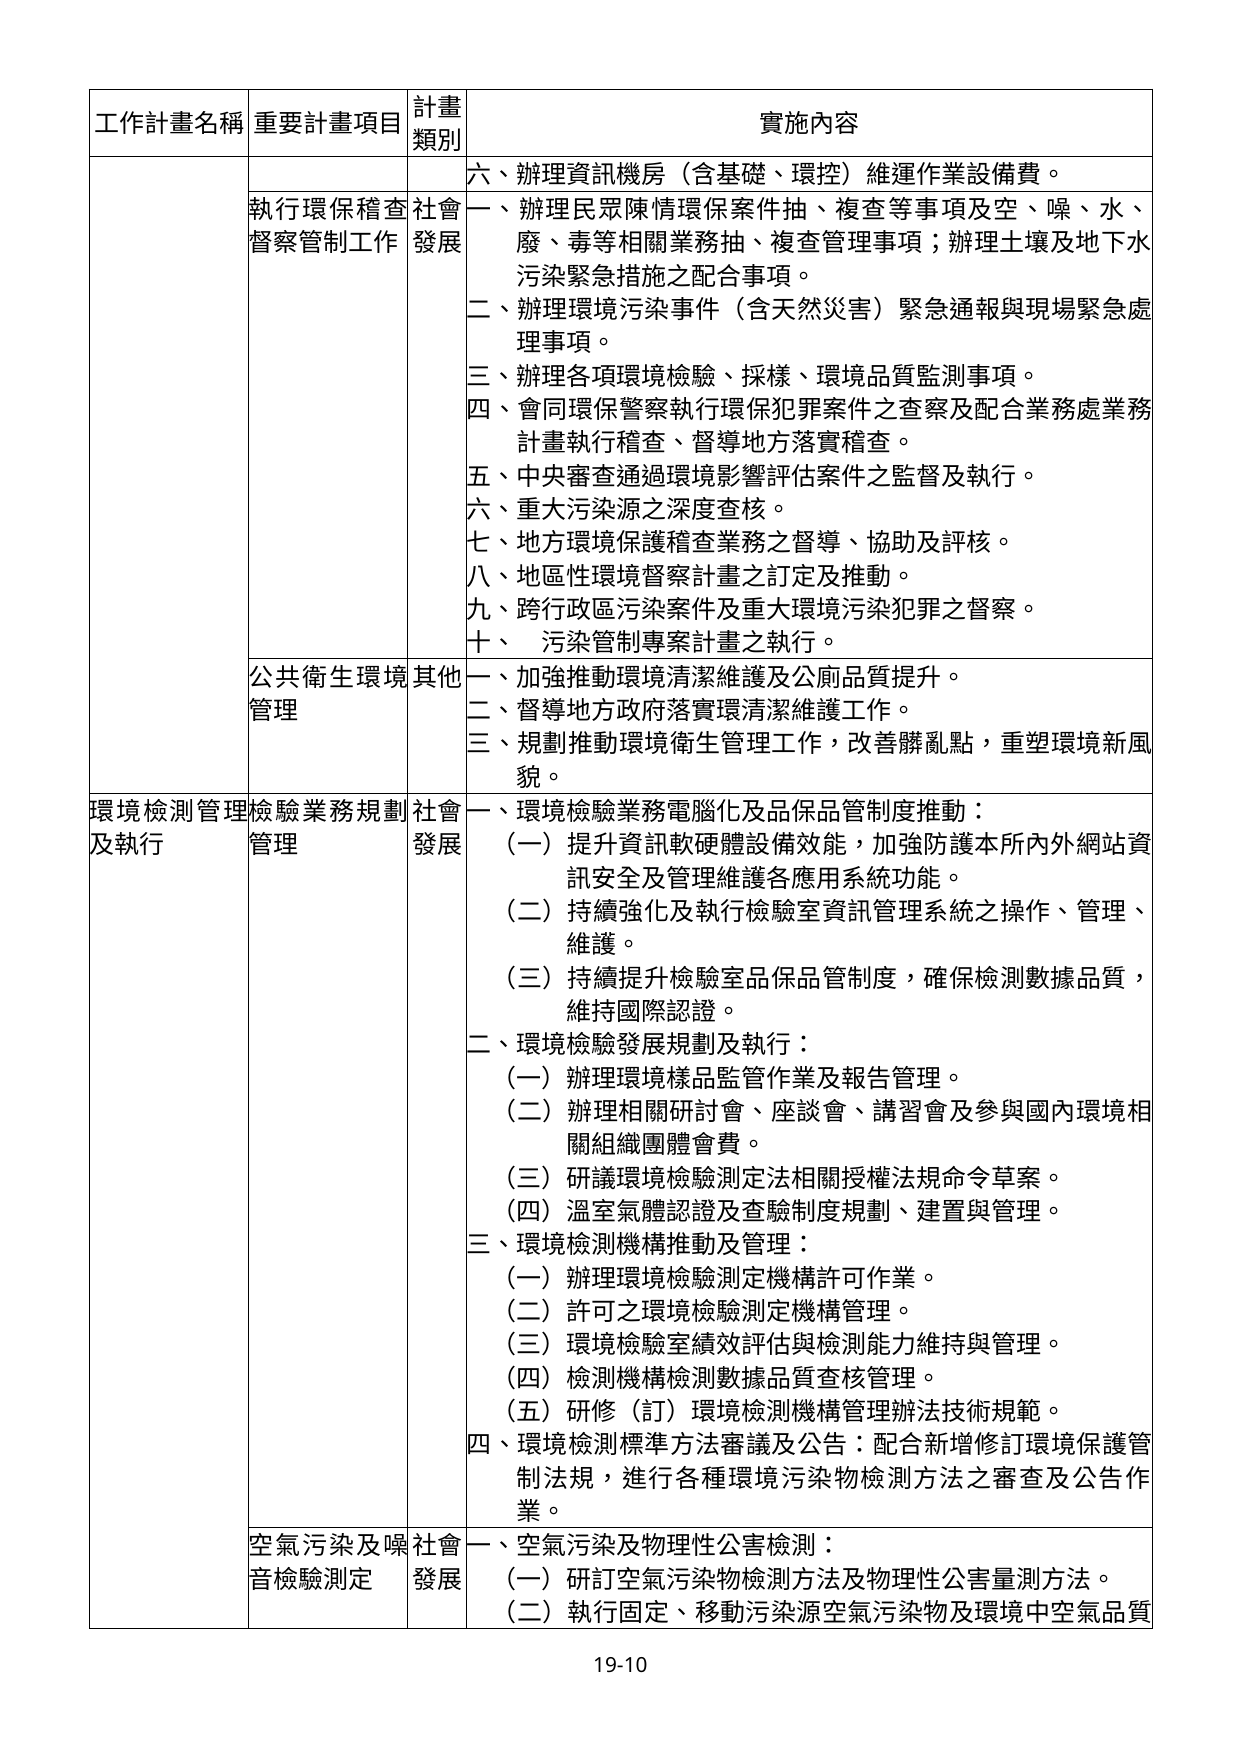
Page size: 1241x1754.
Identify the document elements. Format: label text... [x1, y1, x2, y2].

table_cell 空氣污染及噪音檢驗測定 [249, 1528, 407, 1628]
table_cell 六、辦理資訊機房（含基礎、環控）維運作業設備費。 [467, 157, 1152, 191]
table_cell 一、空氣污染及物理性公害檢測： （一）研訂空氣污染物檢測方法及物理性公害量測方法。 （二）執行固定、移動污染源空氣污染物及環境中空氣品質 [467, 1528, 1152, 1628]
table_cell 公共衛生環境管理 [249, 659, 407, 793]
table_cell 一、加強推動環境清潔維護及公廁品質提升。 二、督導地方政府落實環清潔維護工作。 三、規劃推動環境衛生管理工作，改善髒亂點，重塑環境新風貌。 [467, 659, 1152, 793]
table_cell [408, 157, 466, 191]
table_header 重要計畫項目 [249, 90, 407, 156]
table_cell 檢驗業務規劃管理 [249, 794, 407, 1527]
table_cell 其他 [408, 659, 466, 793]
table_cell 社會發展 [408, 1528, 466, 1628]
table_header 計畫類別 [408, 90, 466, 156]
table_cell 社會發展 [408, 192, 466, 658]
table_cell 社會發展 [408, 794, 466, 1527]
table_cell 環境檢測管理及執行 [90, 794, 248, 1628]
table_header 實施內容 [467, 90, 1152, 156]
table_cell [249, 157, 407, 191]
table_header 工作計畫名稱 [90, 90, 248, 156]
table_cell 執行環保稽查督察管制工作 [249, 192, 407, 658]
table_cell 一、辦理民眾陳情環保案件抽、複查等事項及空、噪、水、廢、毒等相關業務抽、複查管理事項；辦理土壤及地下水污染緊急措施之配合事項。 二、辦理環境污染事件（含天然災害）緊急通報與現場緊急處理事項。 三、辦理各項環境檢驗、採樣、環境品質監測事項。 四、會同環保警察執行環保犯罪案件之查察及配合業務處業務計畫執行稽查、督導地方落實稽查。 五、中央審查通過環境影響評估案件之監督及執行。 六、重大污染源之深度查核。 七、地方環境保護稽查業務之督導、協助及評核。 八、地區性環境督察計畫之訂定及推動。 九、跨行政區污染案件及重大環境污染犯罪之督察。 十、 污染管制專案計畫之執行。 [467, 192, 1152, 658]
table_cell 一、環境檢驗業務電腦化及品保品管制度推動： （一）提升資訊軟硬體設備效能，加強防護本所內外網站資訊安全及管理維護各應用系統功能。 （二）持續強化及執行檢驗室資訊管理系統之操作、管理、維護。 （三）持續提升檢驗室品保品管制度，確保檢測數據品質，維持國際認證。 二、環境檢驗發展規劃及執行： （一）辦理環境樣品監管作業及報告管理。 （二）辦理相關研討會、座談會、講習會及參與國內環境相關組織團體會費。 （三）研議環境檢驗測定法相關授權法規命令草案。 （四）溫室氣體認證及查驗制度規劃、建置與管理。 三、環境檢測機構推動及管理： （一）辦理環境檢驗測定機構許可作業。 （二）許可之環境檢驗測定機構管理。 （三）環境檢驗室績效評估與檢測能力維持與管理。 （四）檢測機構檢測數據品質查核管理。 （五）研修（訂）環境檢測機構管理辦法技術規範。 四、環境檢測標準方法審議及公告：配合新增修訂環境保護管制法規，進行各種環境污染物檢測方法之審查及公告作業。 [467, 794, 1152, 1527]
